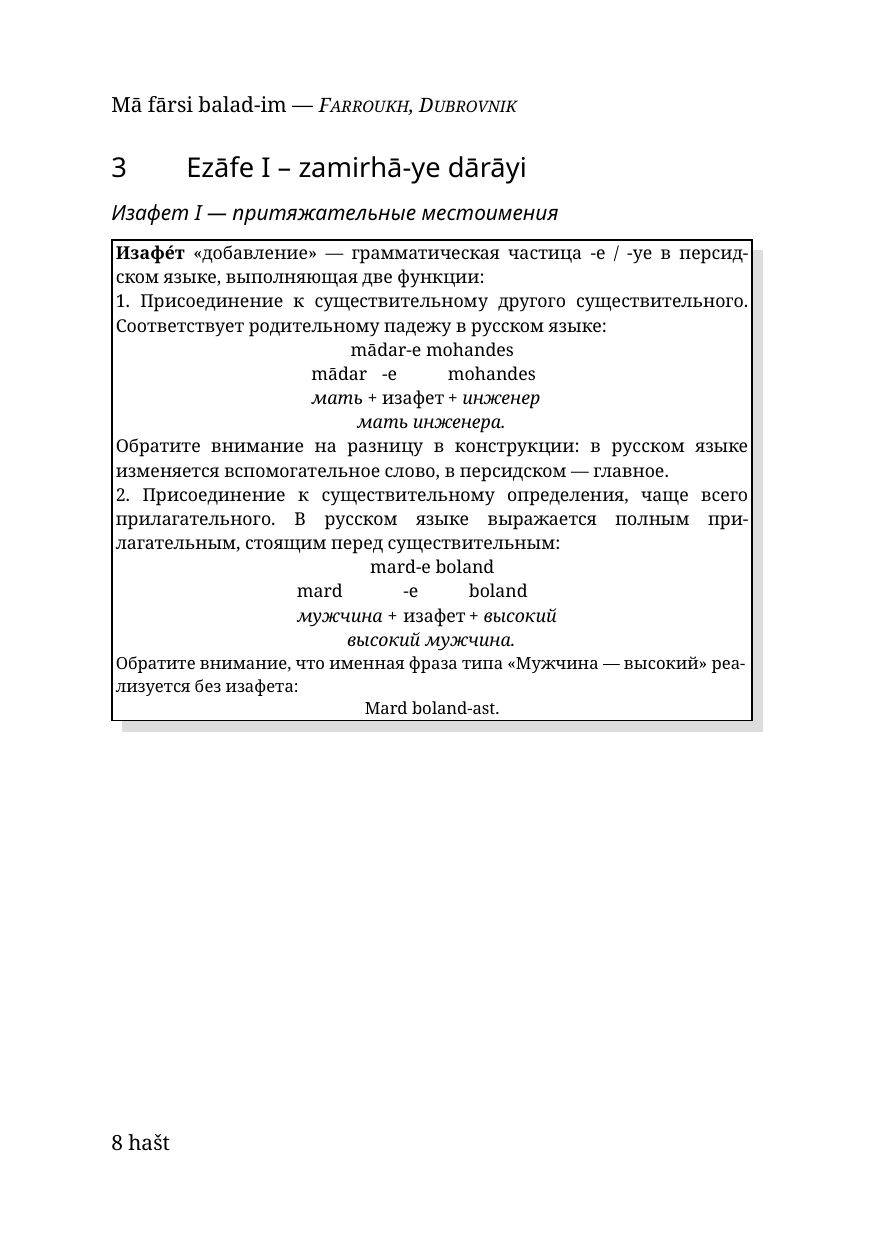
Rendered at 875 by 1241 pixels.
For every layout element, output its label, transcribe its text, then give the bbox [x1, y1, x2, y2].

table_cell изафет [403, 603, 469, 627]
subtitle Ezāfe I – zamirhā‐ye dārāyi [111, 148, 763, 186]
table_cell -e [403, 579, 469, 603]
table_cell boland [469, 579, 567, 603]
table_cell мужчина + [297, 603, 403, 627]
table_header mādar-e mohandes [311, 337, 553, 361]
table_cell мать + [311, 386, 382, 410]
table_cell + высокий [469, 603, 567, 627]
table_cell мать инженера. [311, 410, 553, 434]
table_cell -e [382, 361, 448, 386]
table_cell mādar [311, 361, 382, 386]
table_cell mard [297, 579, 403, 603]
table_cell + инженер [448, 386, 553, 410]
text 1. Присоедине­ние к существительном­у друго­го суще­ствительного. Соот­ветствует роди­тельному падеж­у в рус­ском язы­ке: [116, 289, 748, 337]
text Обратит­е внима­ние, что имен­ная фраза типа «Мужчин­а — вы­сокий» реа­лизуется без изафет­а: [116, 651, 748, 697]
table_cell изафет [382, 386, 448, 410]
text Mard boland-ast. [116, 697, 748, 719]
text Обратит­е внима­ние на разни­цу в конструк­ции: в рус­ском язы­ке изме­няется вспомогат­ельное сло­во, в персид­ском — глав­ное. [116, 434, 748, 482]
table_cell высокий мужчина. [297, 627, 567, 651]
text Иза­фéт «добавле­ние» — граммати­ческая ча­стица -e / -ye в персид­ском язы­ке, вы­полняющая две функ­ции: [116, 241, 748, 289]
subtitle Изафет I — притяжательные местоимения [111, 198, 763, 227]
text 8 hašt [111, 1128, 763, 1157]
table_header mard-e boland [297, 555, 567, 579]
table_cell mohandes [448, 361, 553, 386]
text 2. Присоедине­ние к существительном­у определен­ия, чаще всего прилагательног­о. В рус­ском язы­ке выражае­тся пол­ным при­лагательным, стоя­щим перед су­ществительным: [116, 482, 748, 555]
